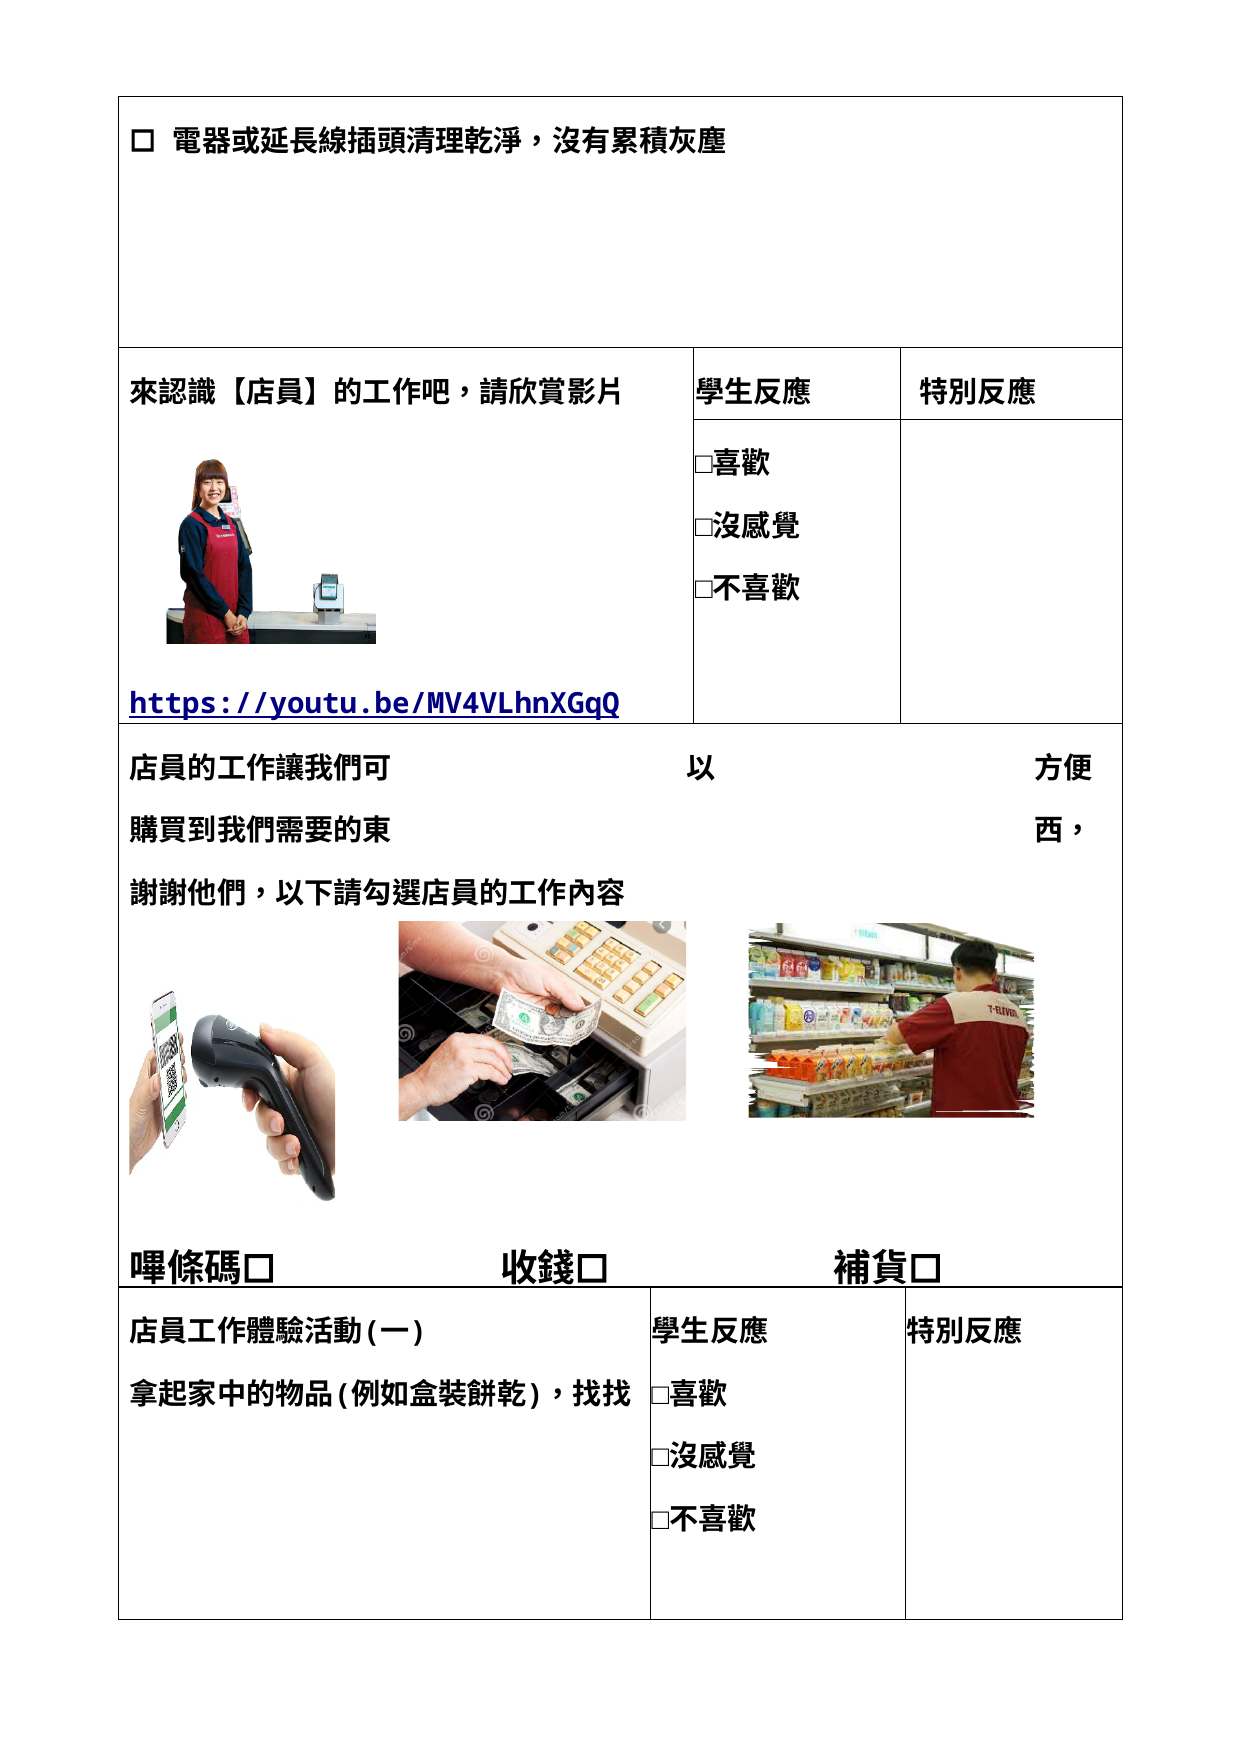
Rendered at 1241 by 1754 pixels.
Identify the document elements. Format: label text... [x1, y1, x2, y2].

table_cell 店員工作體驗活動(一) 拿起家中的物品(例如盒裝餅乾)，找找 [119, 1288, 650, 1618]
table_cell 特別反應 [906, 1288, 1122, 1618]
table_cell [901, 420, 1122, 723]
table_cell □喜歡 □沒感覺 □不喜歡 [694, 420, 900, 723]
table_cell 店員的工作讓我們可以方便購買到我們需要的東西，謝謝他們，以下請勾選店員的工作內容 嗶條碼 收錢 補貨 [119, 724, 1122, 1286]
table_cell 特別反應 [901, 348, 1122, 419]
table_cell 來認識【店員】的工作吧，請欣賞影片 https://youtu.be/MV4VLhnXGqQ [119, 348, 693, 723]
table_cell  電器或延長線插頭清理乾淨，沒有累積灰塵 [119, 97, 1122, 347]
table_cell 學生反應 [694, 348, 900, 419]
table_cell 學生反應 □喜歡 □沒感覺 □不喜歡 [651, 1288, 905, 1618]
